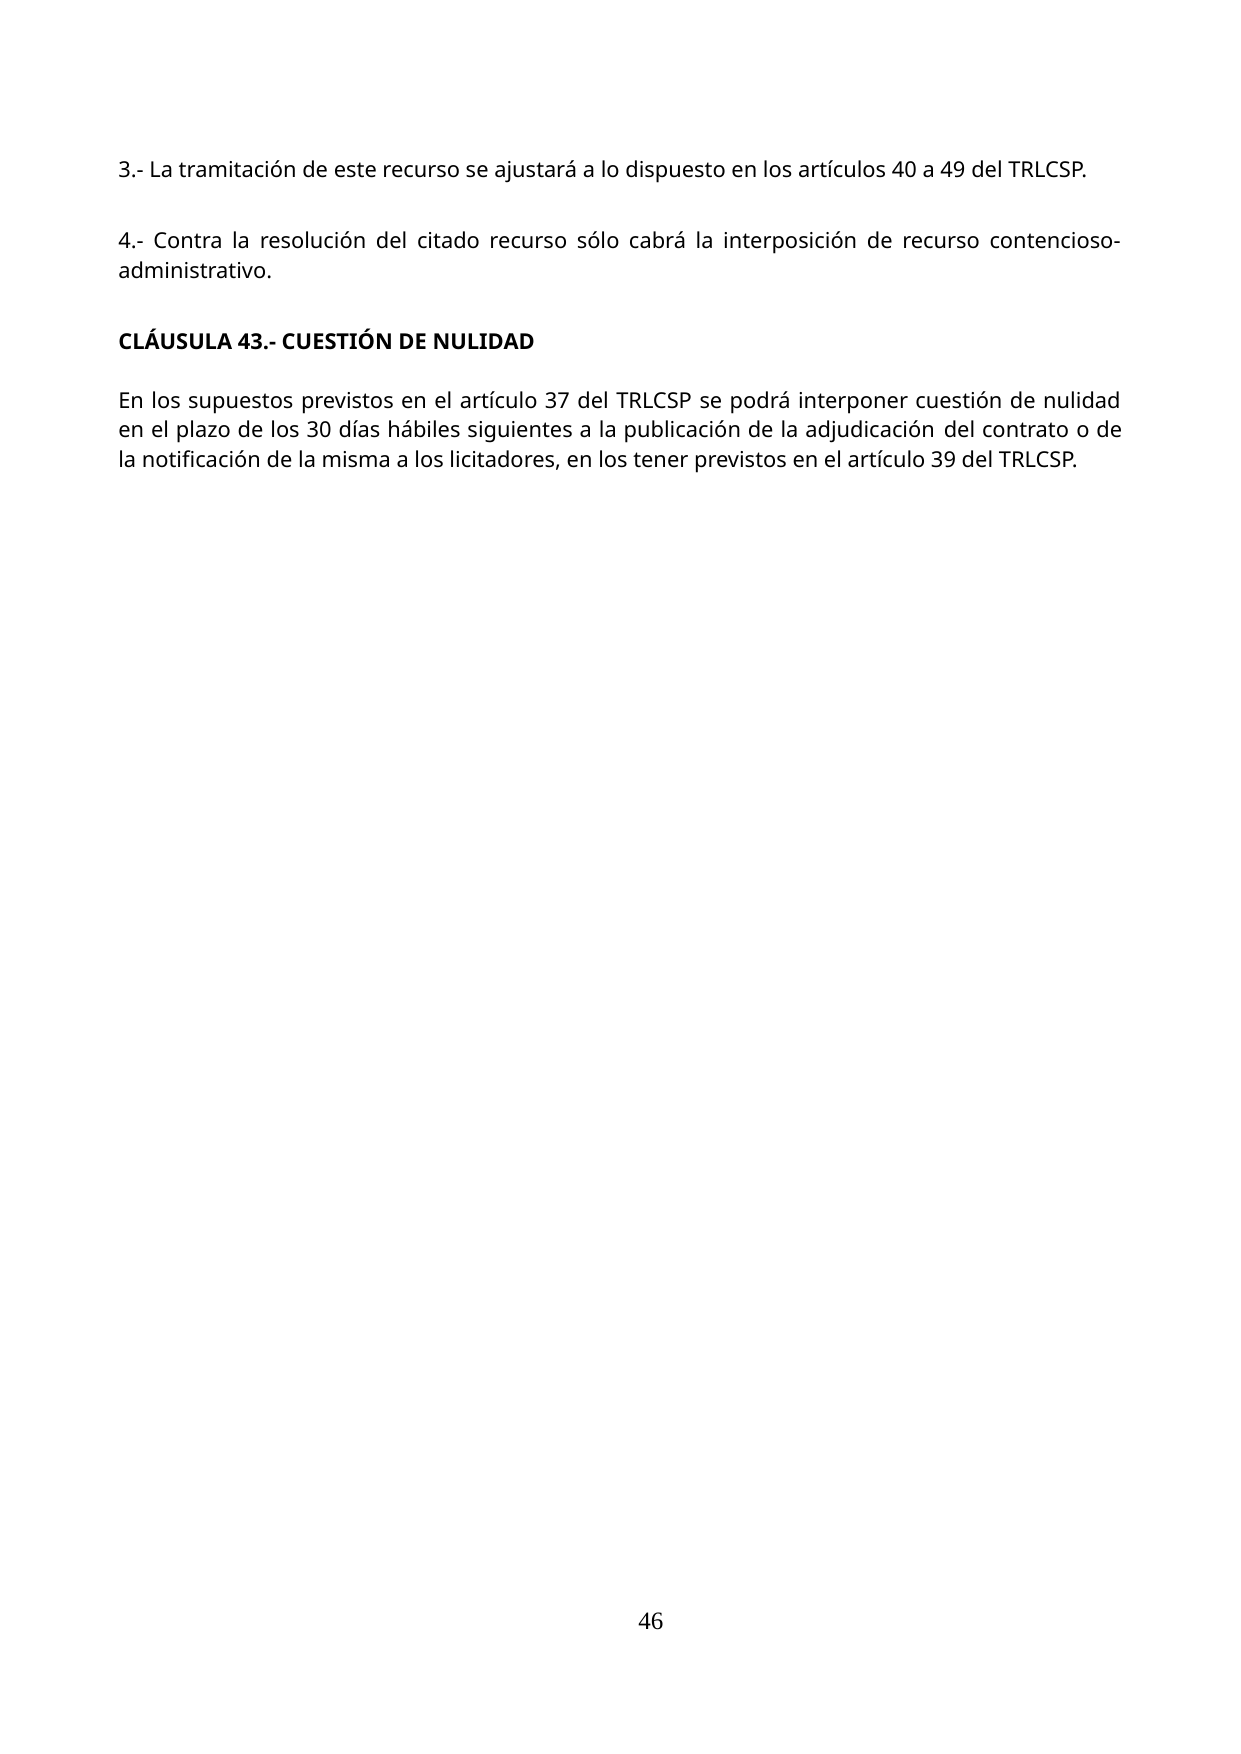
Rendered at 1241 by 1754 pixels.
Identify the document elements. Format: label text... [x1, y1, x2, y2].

text En los supuestos previstos en el artículo 37 del TRLCSP se podrá interponer cuestión de nulidad en el plazo de los 30 días hábiles siguientes a la publicación de la adjudicación del contrato o de la notificación de la misma a los licitadores, en los tener previstos en el artículo 39 del TRLCSP. [118, 384, 1122, 474]
text 4.- Contra la resolución del citado recurso sólo cabrá la interposición de recurso contencioso-administrativo. [118, 225, 1122, 284]
text 3.- La tramitación de este recurso se ajustará a lo dispuesto en los artículos 40 a 49 del TRLCSP. [118, 154, 1122, 183]
text CLÁUSULA 43.- CUESTIÓN DE NULIDAD [118, 326, 1122, 356]
